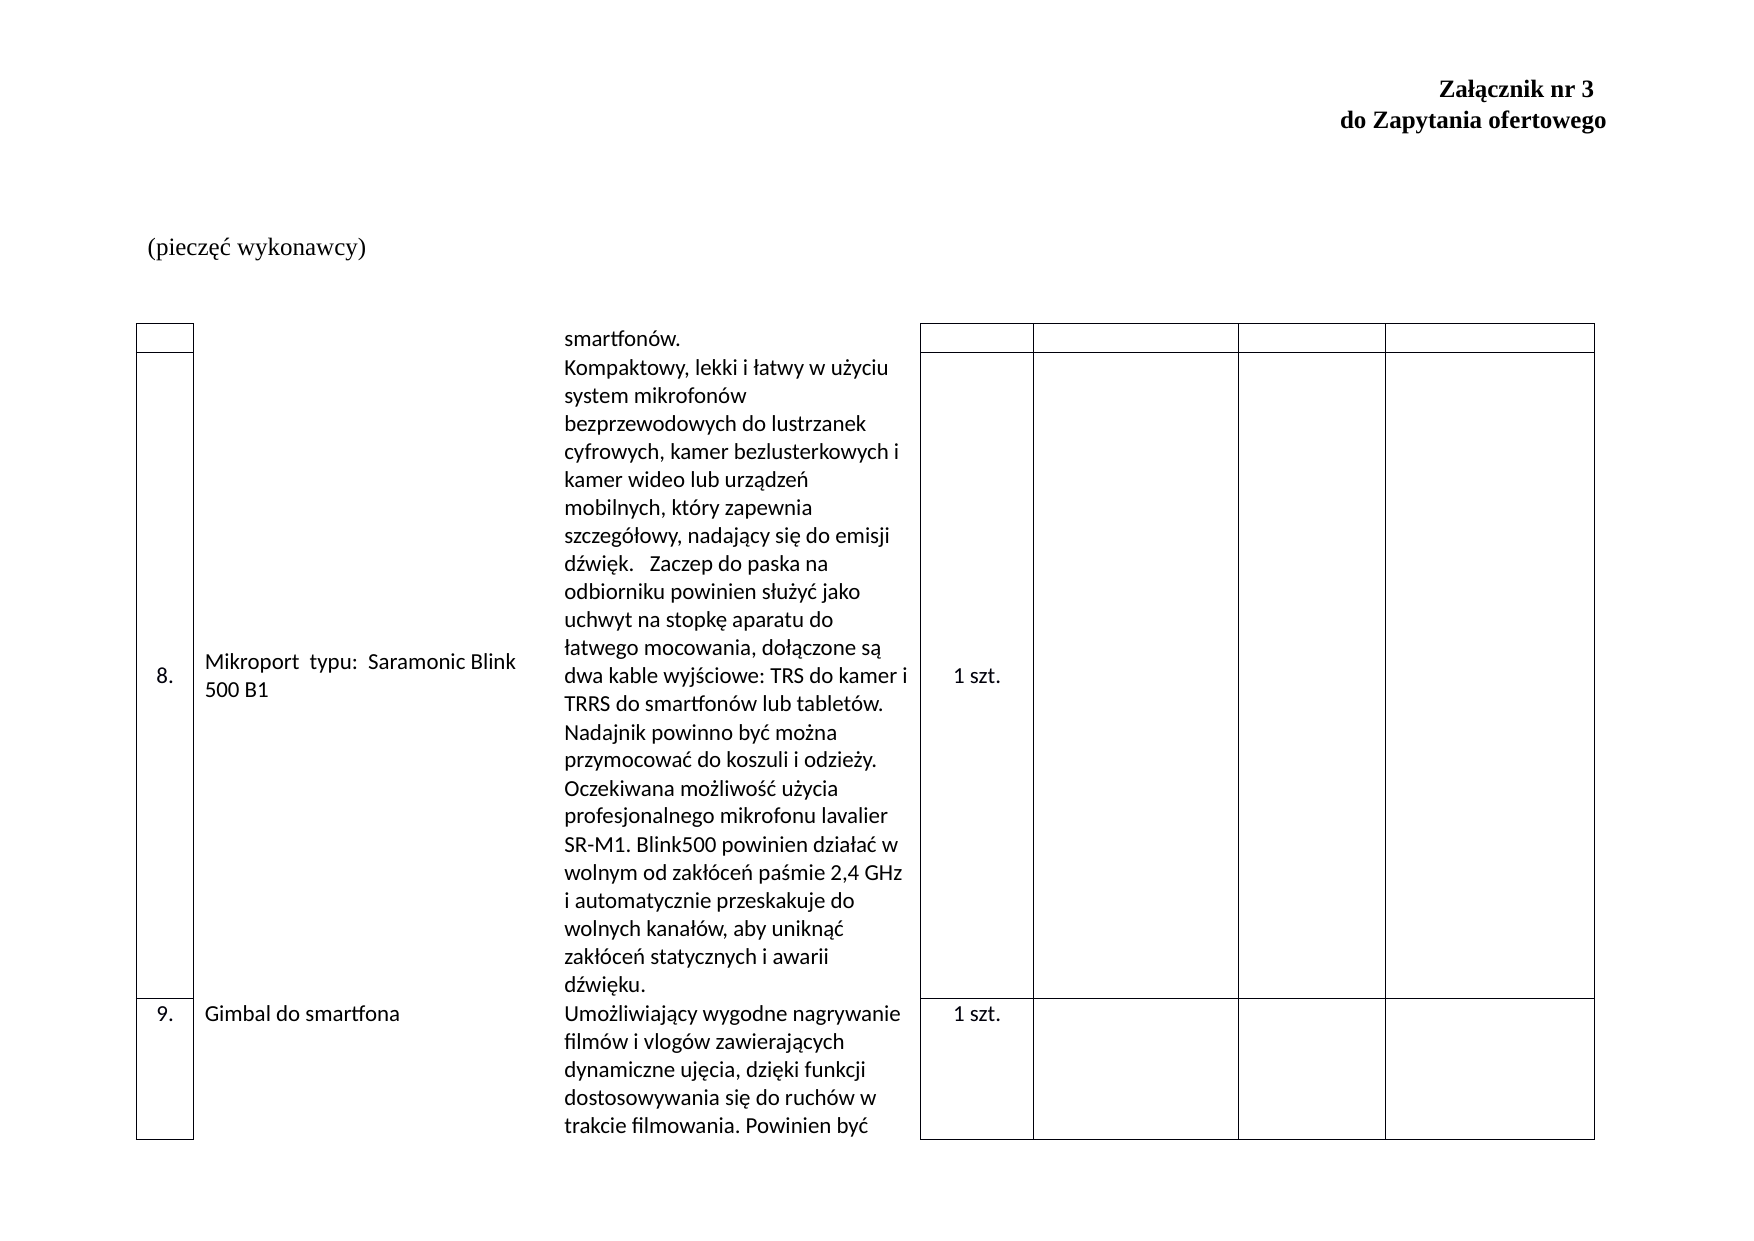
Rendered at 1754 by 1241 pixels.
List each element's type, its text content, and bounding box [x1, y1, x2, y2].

table_cell Umożliwiający wygodne nagrywanie filmów i vlogów zawierających dynamiczne ujęcia, dzięki funkcji dostosowywania się do ruchów w trakcie filmowania. Powinien być [553, 998, 920, 1139]
table_cell 1 szt. [921, 353, 1033, 998]
table_cell 9. [137, 999, 193, 1139]
table_cell [1034, 324, 1238, 352]
table_cell [1239, 999, 1385, 1139]
table_cell [1386, 999, 1594, 1139]
table_cell [1034, 353, 1238, 998]
table_cell [1239, 353, 1385, 998]
table_cell smartfonów. [553, 323, 920, 352]
table_cell Kompaktowy, lekki i łatwy w użyciu system mikrofonów bezprzewodowych do lustrzanek cyfrowych, kamer bezlusterkowych i kamer wideo lub urządzeń mobilnych, który zapewnia szczegółowy, nadający się do emisji dźwięk. Zaczep do paska na odbiorniku powinien służyć jako uchwyt na stopkę aparatu do łatwego mocowania, dołączone są dwa kable wyjściowe: TRS do kamer i TRRS do smartfonów lub tabletów. Nadajnik powinno być można przymocować do koszuli i odzieży. Oczekiwana możliwość użycia profesjonalnego mikrofonu lavalier SR-M1. Blink500 powinien działać w wolnym od zakłóceń paśmie 2,4 GHz i automatycznie przeskakuje do wolnych kanałów, aby uniknąć zakłóceń statycznych i awarii dźwięku. [553, 352, 920, 998]
table_cell [1034, 999, 1238, 1139]
table_cell [137, 324, 193, 352]
table_cell [921, 324, 1033, 352]
table_cell Gimbal do smartfona [194, 998, 553, 1139]
table_cell 1 szt. [921, 999, 1033, 1139]
table_cell [1239, 324, 1385, 352]
table_cell Mikroport typu: Saramonic Blink 500 B1 [194, 352, 553, 998]
table_cell 8. [137, 353, 193, 998]
table_cell [1386, 353, 1594, 998]
table_cell [1386, 324, 1594, 352]
table_cell [194, 323, 553, 352]
